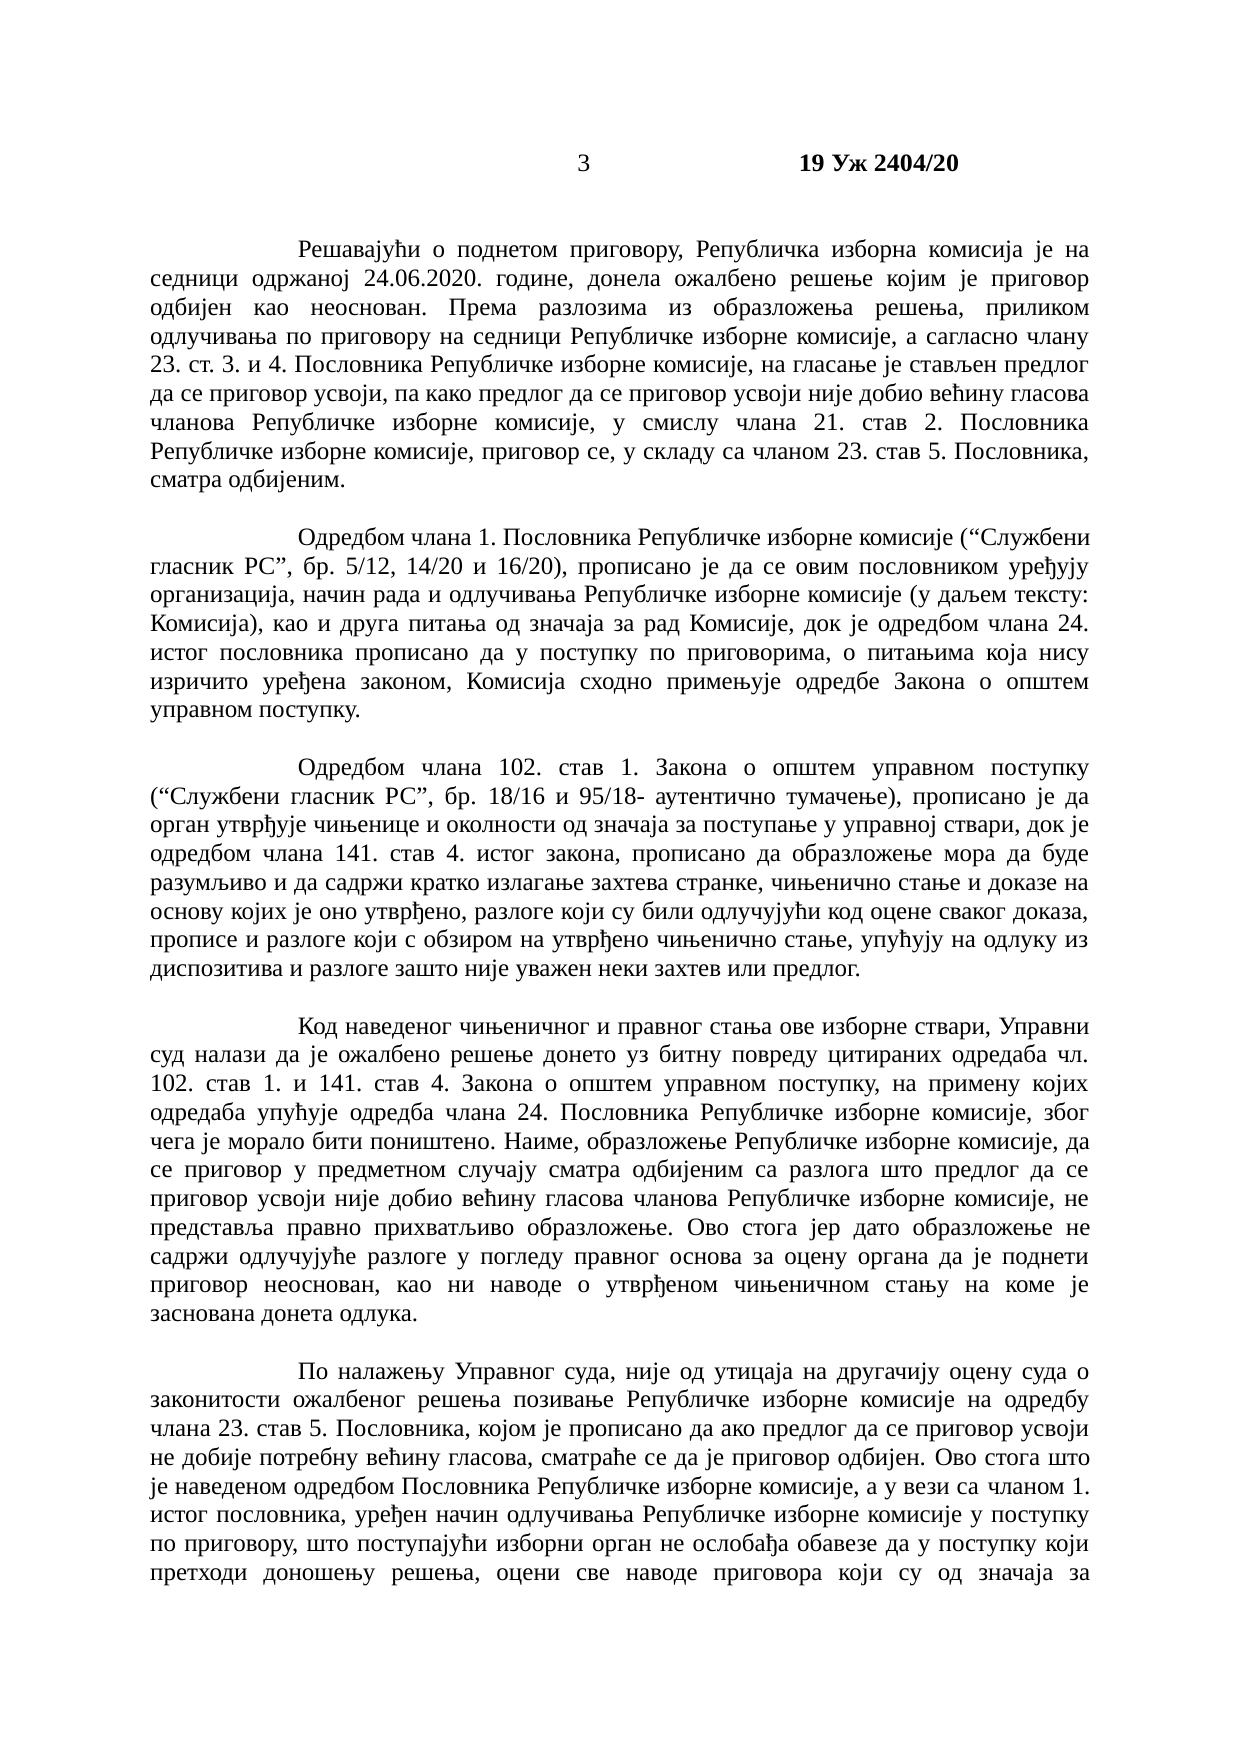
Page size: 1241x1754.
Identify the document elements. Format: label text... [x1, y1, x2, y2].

text Одредбом члана 1. Пословника Републичке изборне комисије (“Службени гласник РС”, бр. 5/12, 14/20 и 16/20), прописано је да се овим пословником уређују организација, начин рада и одлучивања Републичке изборне комисије (у даљем тексту: Комисија), као и друга питања од значаја за рад Комисије, док је одредбом члана 24. истог пословника прописано да у поступку по приговорима, о питањима која нису изричито уређена законом, Комисија сходно примењује одредбе Закона о општем управном поступку. [150, 522, 1090, 723]
text Одредбом члана 102. став 1. Закона о општем управном поступку (“Службени гласник РС”, бр. 18/16 и 95/18- аутентично тумачење), прописано је да орган утврђује чињенице и околности од значаја за поступање у управној ствари, док је одредбом члана 141. став 4. истог закона, прописано да образложење мора да буде разумљиво и да садржи кратко излагање захтева странке, чињенично стање и доказе на основу којих је оно утврђено, разлоге који су били одлучујући код оцене сваког доказа, прописе и разлоге који с обзиром на утврђено чињенично стање, упућују на одлуку из диспозитива и разлоге зашто није уважен неки захтев или предлог. [150, 752, 1090, 982]
text По налажењу Управног суда, није од утицаја на другачију оцену суда о законитости ожалбеног решења позивање Републичке изборне комисије на одредбу члана 23. став 5. Пословника, којом је прописано да ако предлог да се приговор усвоји не добије потребну већину гласова, сматраће се да је приговор одбијен. Ово стога што је наведеном одредбом Пословника Републичке изборне комисије, а у вези са чланом 1. истог пословника, уређен начин одлучивања Републичке изборне комисије у поступку по приговору, што поступајући изборни орган не ослобађа обавезе да у поступку који претходи доношењу решења, оцени све наводе приговора који су од значаја за [150, 1356, 1090, 1586]
text Код наведеног чињеничног и правног стања ове изборне ствари, Управни суд налази да је ожалбено решење донето уз битну повреду цитираних одредаба чл. 102. став 1. и 141. став 4. Закона о општем управном поступку, на примену којих одредаба упућује одредба члана 24. Пословника Републичке изборне комисије, због чега је морало бити поништено. Наиме, образложење Републичке изборне комисије, да се приговор у предметном случају сматра одбијеним са разлога што предлог да се приговор усвоји није добио већину гласова чланова Републичке изборне комисије, не представља правно прихватљиво образложење. Ово стога јер дато образложење не садржи одлучујуће разлоге у погледу правног основа за оцену органа да је поднети приговор неоснован, као ни наводе о утврђеном чињеничном стању на коме је заснована донета одлука. [150, 1011, 1090, 1327]
text Решавајући о поднетом приговору, Републичка изборна комисија је на седници одржаној 24.06.2020. године, донела ожалбено решење којим је приговор одбијен као неоснован. Према разлозима из образложења решења, приликом одлучивања по приговору на седници Републичке изборне комисије, а сагласно члану 23. ст. 3. и 4. Пословника Републичке изборне комисије, на гласање је стављен предлог да се приговор усвоји, па како предлог да се приговор усвоји није добио већину гласова чланова Републичке изборне комисије, у смислу члана 21. став 2. Пословника Републичке изборне комисије, приговор се, у складу са чланом 23. став 5. Пословника, сматра одбијеним. [150, 234, 1090, 493]
